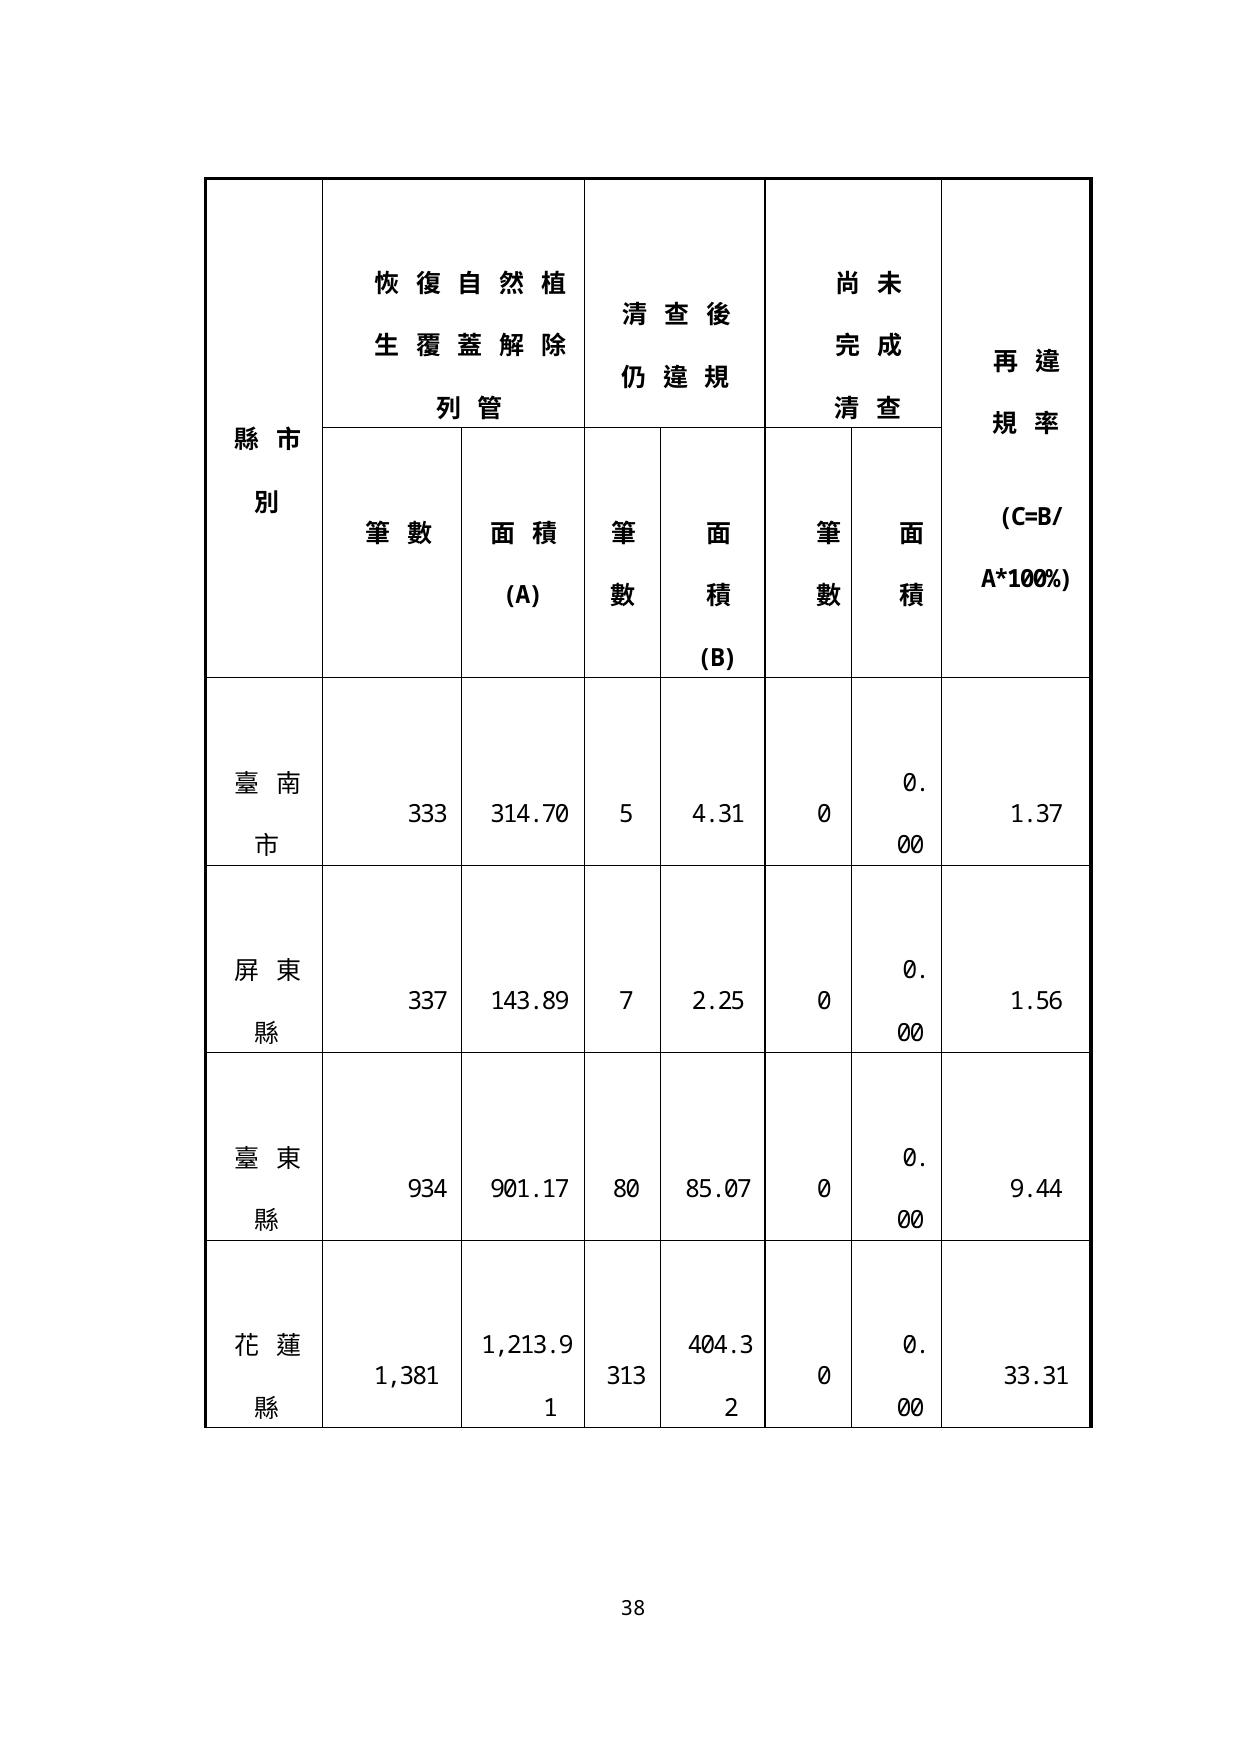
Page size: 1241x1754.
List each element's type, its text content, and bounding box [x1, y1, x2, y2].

table_cell 934 [323, 1053, 461, 1240]
table_cell 33.31 [942, 1241, 1089, 1427]
table_cell 屏東縣 [207, 866, 322, 1052]
table_cell 314.70 [462, 678, 584, 865]
table_cell 143.89 [462, 866, 584, 1052]
table_cell 面積 [852, 428, 941, 677]
table_cell 臺東縣 [207, 1053, 322, 1240]
table_cell 337 [323, 866, 461, 1052]
table_cell 0 [766, 1053, 851, 1240]
table_cell 80 [585, 1053, 660, 1240]
table_cell 0.00 [852, 678, 941, 865]
table_cell 1.56 [942, 866, 1089, 1052]
table_cell 面積(A) [462, 428, 584, 677]
table_cell 901.17 [462, 1053, 584, 1240]
table_header 尚未完成清查 [766, 180, 941, 427]
table_cell 筆數 [323, 428, 461, 677]
table_cell 0 [766, 866, 851, 1052]
table_cell 5 [585, 678, 660, 865]
table_cell 0 [766, 1241, 851, 1427]
table_header 縣市別 [207, 180, 322, 677]
table_cell 333 [323, 678, 461, 865]
table_cell 1,381 [323, 1241, 461, 1427]
table_cell 85.07 [661, 1053, 764, 1240]
table_cell 2.25 [661, 866, 764, 1052]
table_cell 0.00 [852, 1053, 941, 1240]
table_cell 0 [766, 678, 851, 865]
table_cell 臺南市 [207, 678, 322, 865]
table_header 清查後仍違規 [585, 180, 764, 427]
table_header 再違規率 (C=B/A*100%) [942, 180, 1089, 677]
table_cell 面積(B) [661, 428, 764, 677]
table_header 恢復自然植生覆蓋解除列管 [323, 180, 584, 427]
table_cell 4.31 [661, 678, 764, 865]
table_cell 筆數 [766, 428, 851, 677]
table_cell 1.37 [942, 678, 1089, 865]
table_cell 9.44 [942, 1053, 1089, 1240]
table_cell 筆數 [585, 428, 660, 677]
table_cell 313 [585, 1241, 660, 1427]
table_cell 7 [585, 866, 660, 1052]
table_cell 0.00 [852, 866, 941, 1052]
table_cell 花蓮縣 [207, 1241, 322, 1427]
table_cell 1,213.91 [462, 1241, 584, 1427]
table_cell 404.32 [661, 1241, 764, 1427]
table_cell 0.00 [852, 1241, 941, 1427]
